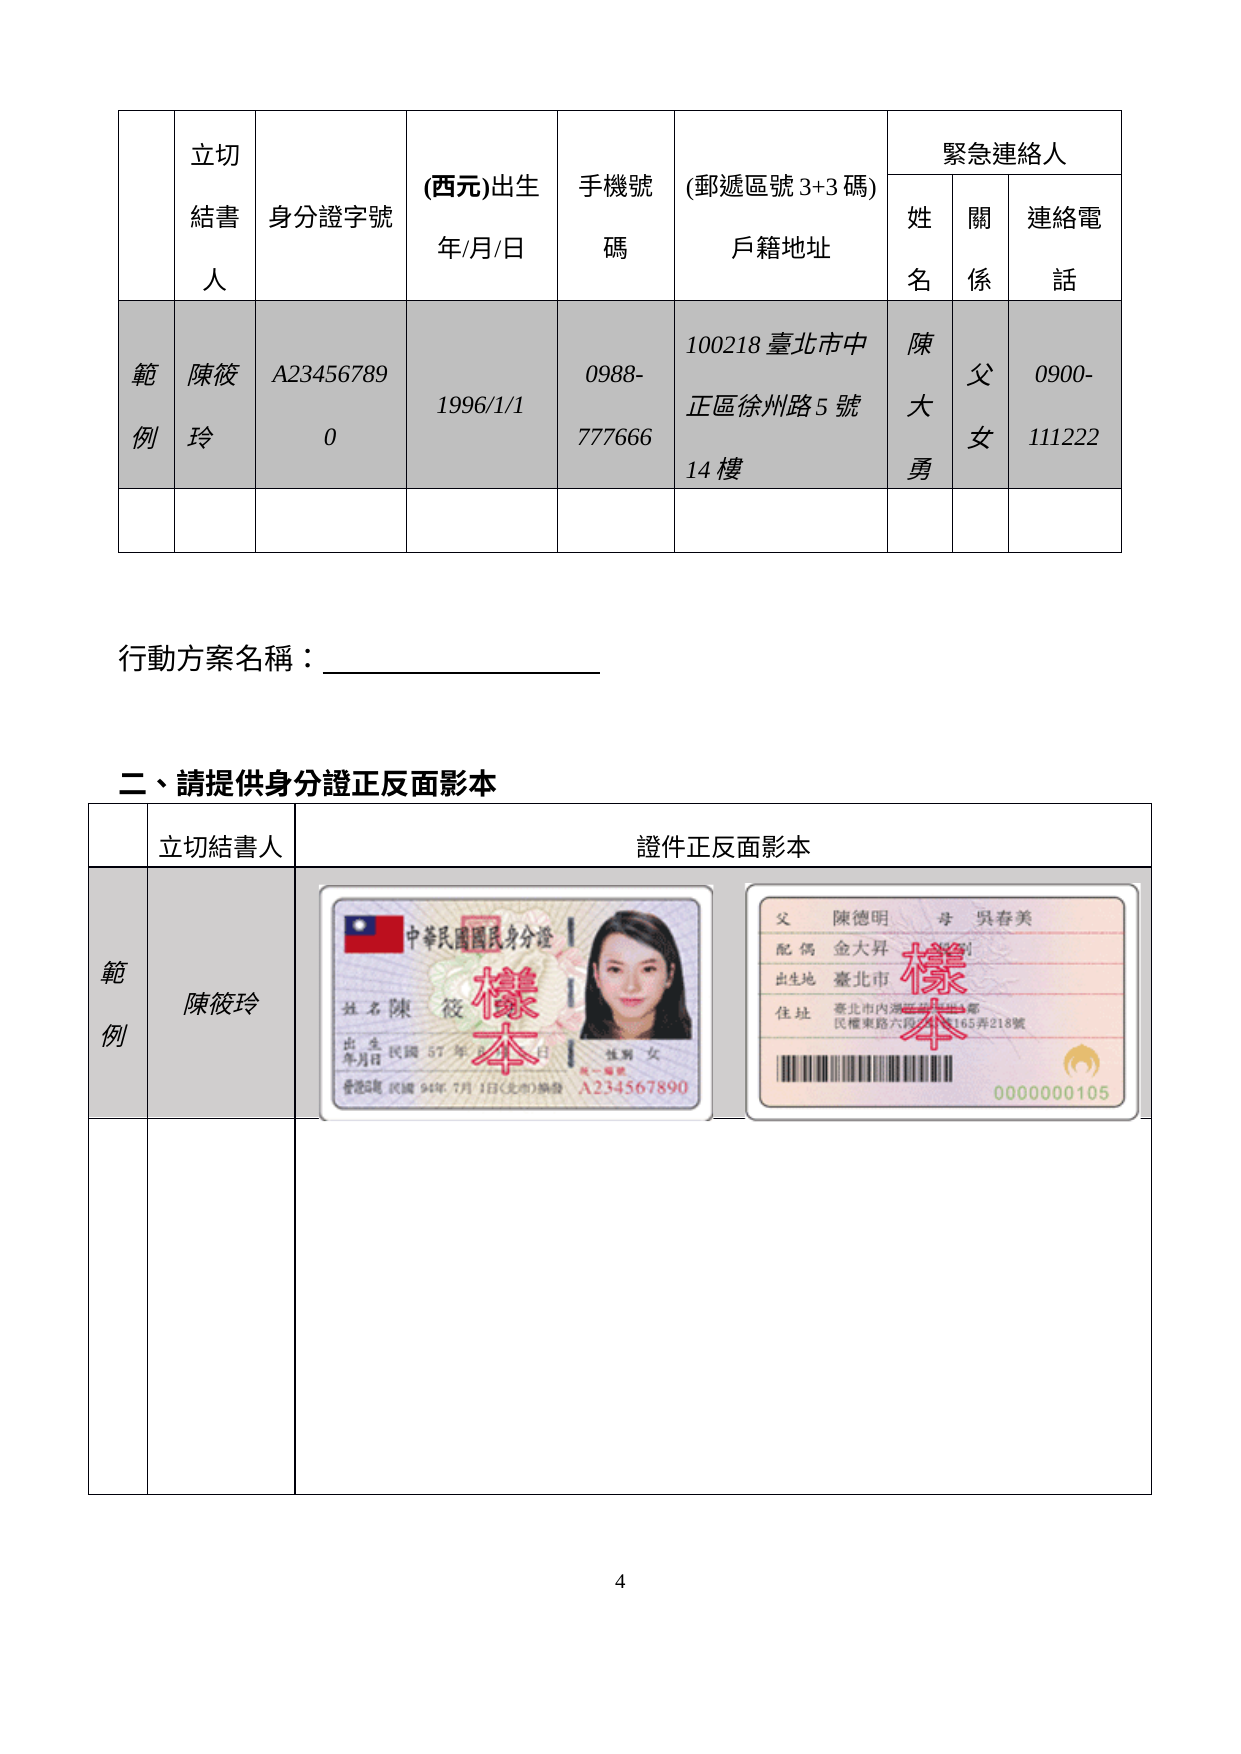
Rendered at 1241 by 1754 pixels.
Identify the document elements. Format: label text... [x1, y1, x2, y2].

table_cell 範例 [89, 868, 147, 1117]
table_cell [407, 489, 557, 552]
table_header 立切結書人 [175, 111, 255, 300]
table_header 身分證字號 [256, 111, 406, 300]
table_cell 100218臺北市中正區徐州路5號14樓 [675, 301, 887, 488]
text 行動方案名稱： [118, 615, 1122, 678]
table_cell 1996/1/1 [407, 301, 557, 488]
table_cell [675, 489, 887, 552]
table_header [119, 111, 174, 300]
table_cell 範例 [119, 301, 174, 488]
table_cell [119, 489, 174, 552]
table_cell [953, 489, 1008, 552]
table_cell 陳筱玲 [148, 868, 294, 1117]
table_cell 0988-777666 [558, 301, 674, 488]
table_cell A234567890 [256, 301, 406, 488]
table_cell 關係 [953, 175, 1008, 300]
table_cell 連絡電話 [1009, 175, 1121, 300]
text 二、請提供身分證正反面影本 [118, 740, 1122, 803]
table_cell [148, 1119, 294, 1493]
table_header (西元)出生年/月/日 [407, 111, 557, 300]
table_cell 0900-111222 [1009, 301, 1121, 488]
table_header 證件正反面影本 [296, 804, 1151, 866]
table_cell 陳大勇 [888, 301, 952, 488]
table_cell [296, 868, 1151, 1117]
table_cell 陳筱玲 [175, 301, 255, 488]
table_cell [1009, 489, 1121, 552]
table_cell 父女 [953, 301, 1008, 488]
table_cell [175, 489, 255, 552]
table_header 手機號碼 [558, 111, 674, 300]
table_header (郵遞區號3+3碼)戶籍地址 [675, 111, 887, 300]
table_cell [256, 489, 406, 552]
table_cell [558, 489, 674, 552]
table_cell [888, 489, 952, 552]
table_header 立切結書人 [148, 804, 294, 866]
table_header [89, 804, 147, 866]
table_header 緊急連絡人 [888, 111, 1121, 174]
table_cell 姓名 [888, 175, 952, 300]
table_cell [89, 1119, 147, 1493]
table_cell [296, 1119, 1151, 1493]
